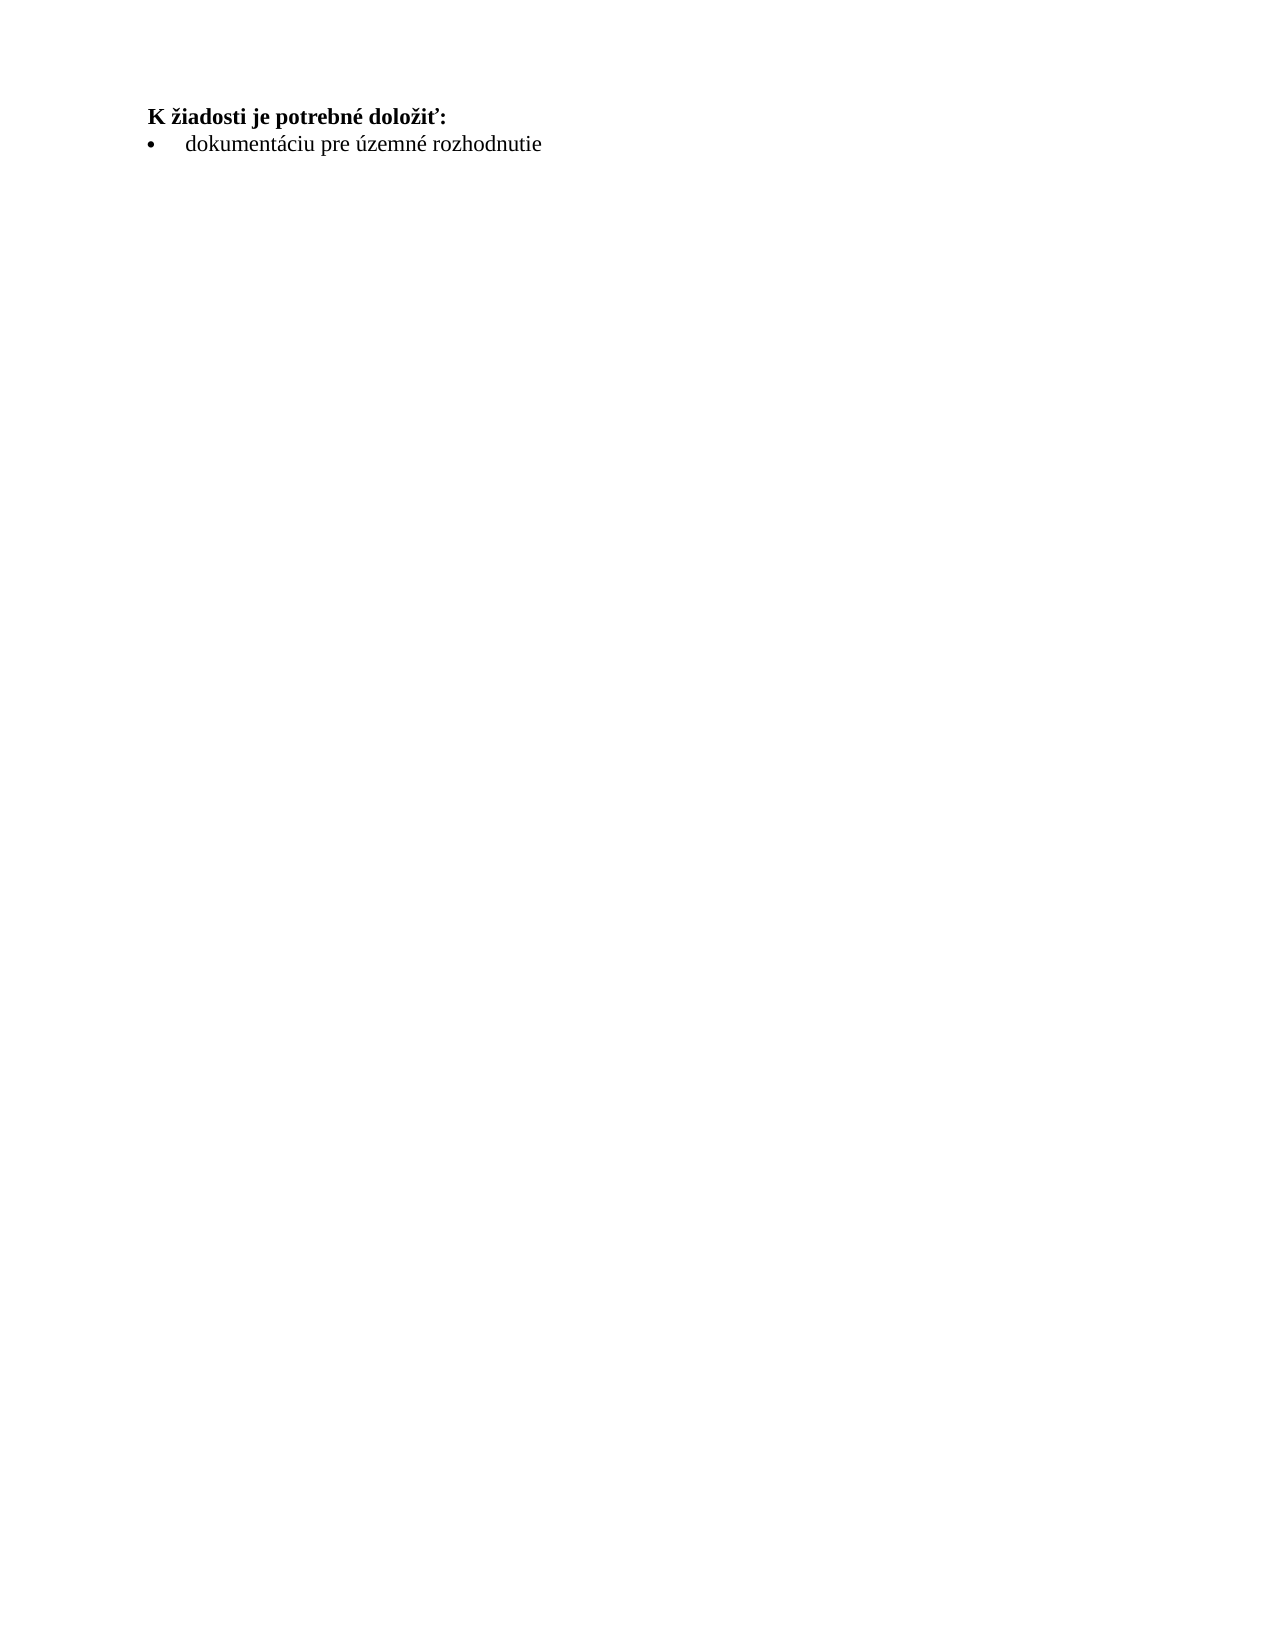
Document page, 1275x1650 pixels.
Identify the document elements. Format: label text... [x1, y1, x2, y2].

text K žiadosti je potrebné doložiť: [148, 103, 1127, 130]
list dokumentáciu pre územné rozhodnutie [148, 130, 1127, 156]
